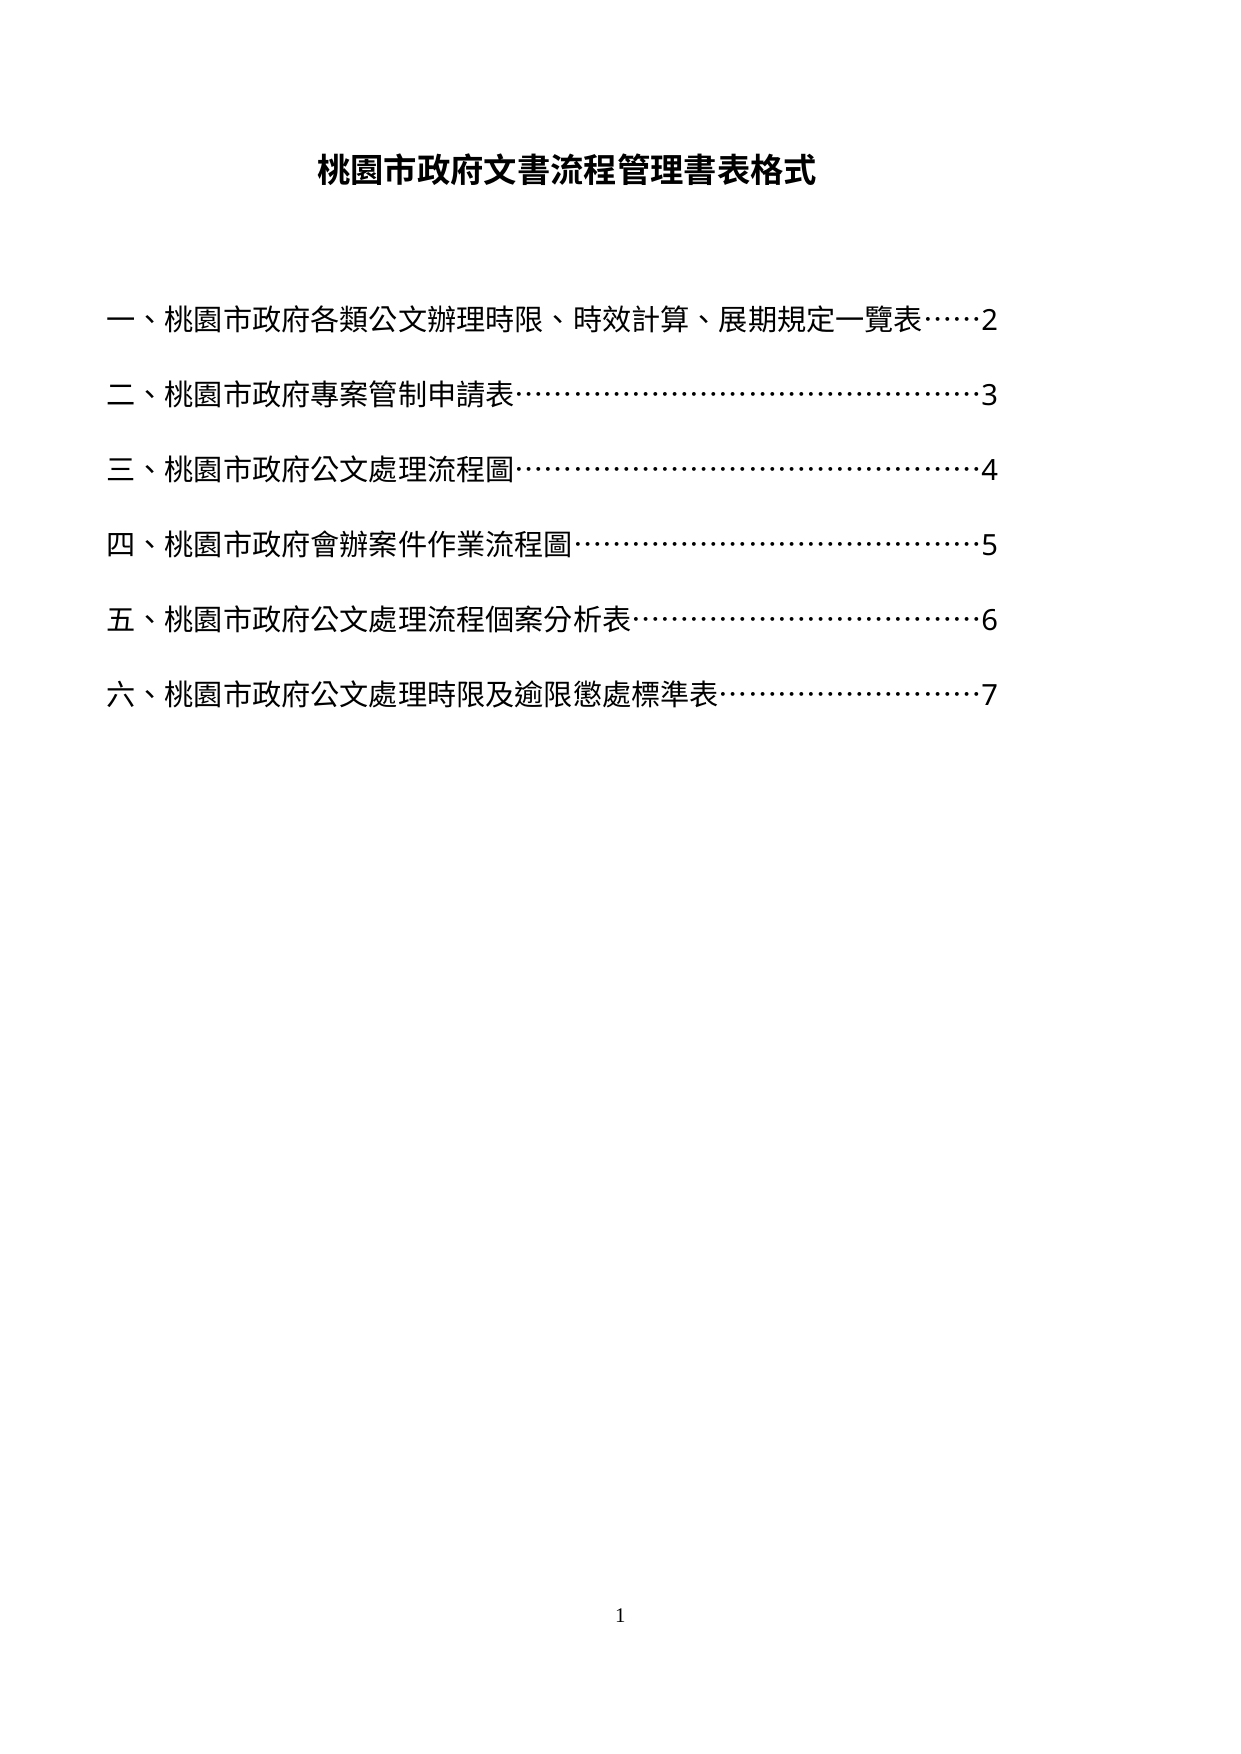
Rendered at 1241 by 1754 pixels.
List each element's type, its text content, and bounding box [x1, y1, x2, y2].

table_cell 二、桃園市政府專案管制申請表…………………………………………3 [103, 355, 1122, 430]
table_cell 四、桃園市政府會辦案件作業流程圖……………………………………5 [103, 505, 1122, 580]
table_cell 三、桃園市政府公文處理流程圖…………………………………………4 [103, 430, 1122, 505]
table_header [995, 130, 1074, 205]
table_header 桃園市政府文書流程管理書表格式 [139, 130, 995, 205]
table_header 一、桃園市政府各類公文辦理時限、時效計算、展期規定一覽表……2 [103, 130, 1122, 355]
table_cell 五、桃園市政府公文處理流程個案分析表………………………………6 六、桃園市政府公文處理時限及逾限懲處標準表………………………7 [103, 580, 1122, 805]
table_header [103, 805, 1122, 1522]
